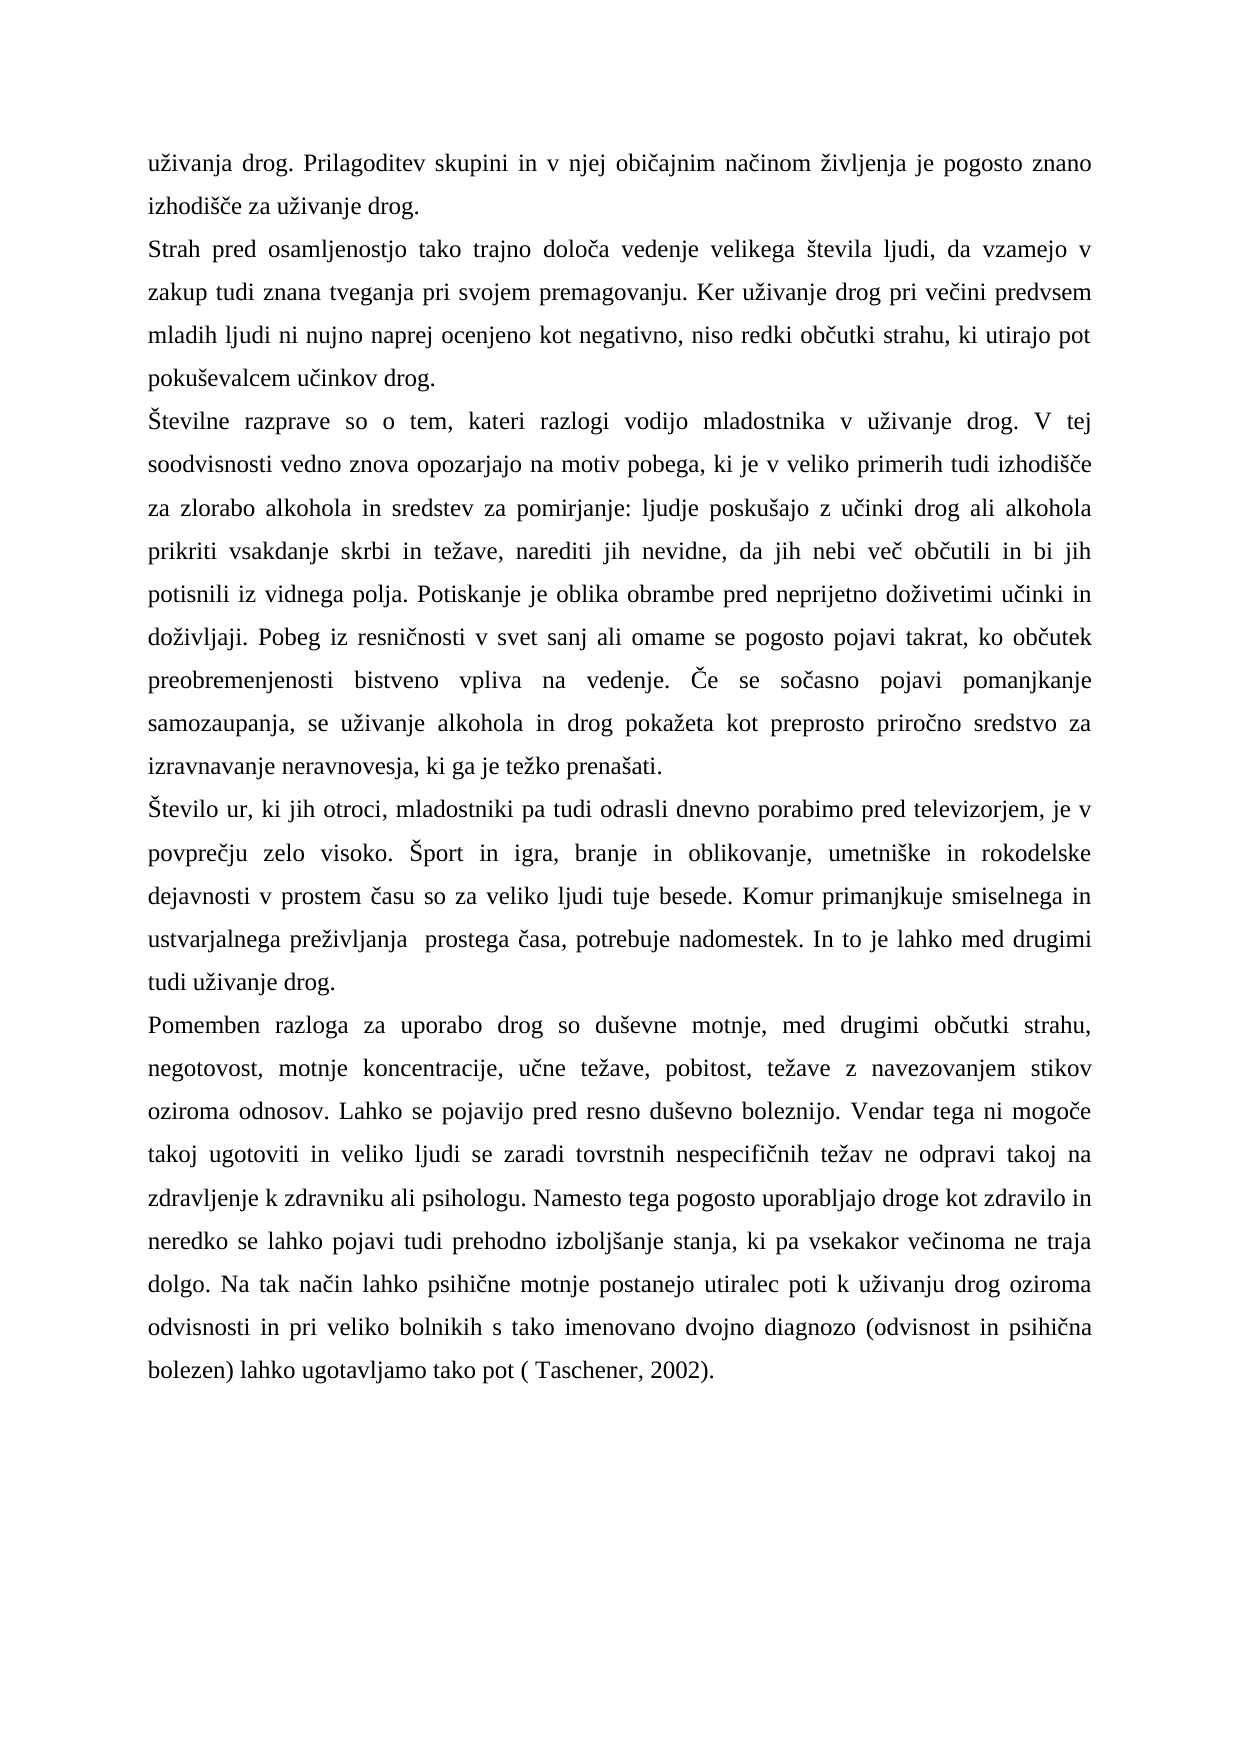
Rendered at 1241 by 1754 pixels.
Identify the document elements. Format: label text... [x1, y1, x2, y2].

text uživanja drog. Prilagoditev skupini in v njej običajnim načinom življenja je pogosto znano izhodišče za uživanje drog. [148, 148, 1093, 219]
text Število ur, ki jih otroci, mladostniki pa tudi odrasli dnevno porabimo pred televizorjem, je v povprečju zelo visoko. Šport in igra, branje in oblikovanje, umetniške in rokodelske dejavnosti v prostem času so za veliko ljudi tuje besede. Komur primanjkuje smiselnega in ustvarjalnega preživljanja prostega časa, potrebuje nadomestek. In to je lahko med drugimi tudi uživanje drog. [148, 794, 1093, 996]
text Strah pred osamljenostjo tako trajno določa vedenje velikega števila ljudi, da vzamejo v zakup tudi znana tveganja pri svojem premagovanju. Ker uživanje drog pri večini predvsem mladih ljudi ni nujno naprej ocenjeno kot negativno, niso redki občutki strahu, ki utirajo pot pokuševalcem učinkov drog. [148, 234, 1093, 392]
text Številne razprave so o tem, kateri razlogi vodijo mladostnika v uživanje drog. V tej soodvisnosti vedno znova opozarjajo na motiv pobega, ki je v veliko primerih tudi izhodišče za zlorabo alkohola in sredstev za pomirjanje: ljudje poskušajo z učinki drog ali alkohola prikriti vsakdanje skrbi in težave, narediti jih nevidne, da jih nebi več občutili in bi jih potisnili iz vidnega polja. Potiskanje je oblika obrambe pred neprijetno doživetimi učinki in doživljaji. Pobeg iz resničnosti v svet sanj ali omame se pogosto pojavi takrat, ko občutek preobremenjenosti bistveno vpliva na vedenje. Če se sočasno pojavi pomanjkanje samozaupanja, se uživanje alkohola in drog pokažeta kot preprosto priročno sredstvo za izravnavanje neravnovesja, ki ga je težko prenašati. [148, 406, 1093, 780]
text Pomemben razloga za uporabo drog so duševne motnje, med drugimi občutki strahu, negotovost, motnje koncentracije, učne težave, pobitost, težave z navezovanjem stikov oziroma odnosov. Lahko se pojavijo pred resno duševno boleznijo. Vendar tega ni mogoče takoj ugotoviti in veliko ljudi se zaradi tovrstnih nespecifičnih težav ne odpravi takoj na zdravljenje k zdravniku ali psihologu. Namesto tega pogosto uporabljajo droge kot zdravilo in neredko se lahko pojavi tudi prehodno izboljšanje stanja, ki pa vsekakor večinoma ne traja dolgo. Na tak način lahko psihične motnje postanejo utiralec poti k uživanju drog oziroma odvisnosti in pri veliko bolnikih s tako imenovano dvojno diagnozo (odvisnost in psihična bolezen) lahko ugotavljamo tako pot ( Taschener, 2002). [148, 1010, 1093, 1384]
